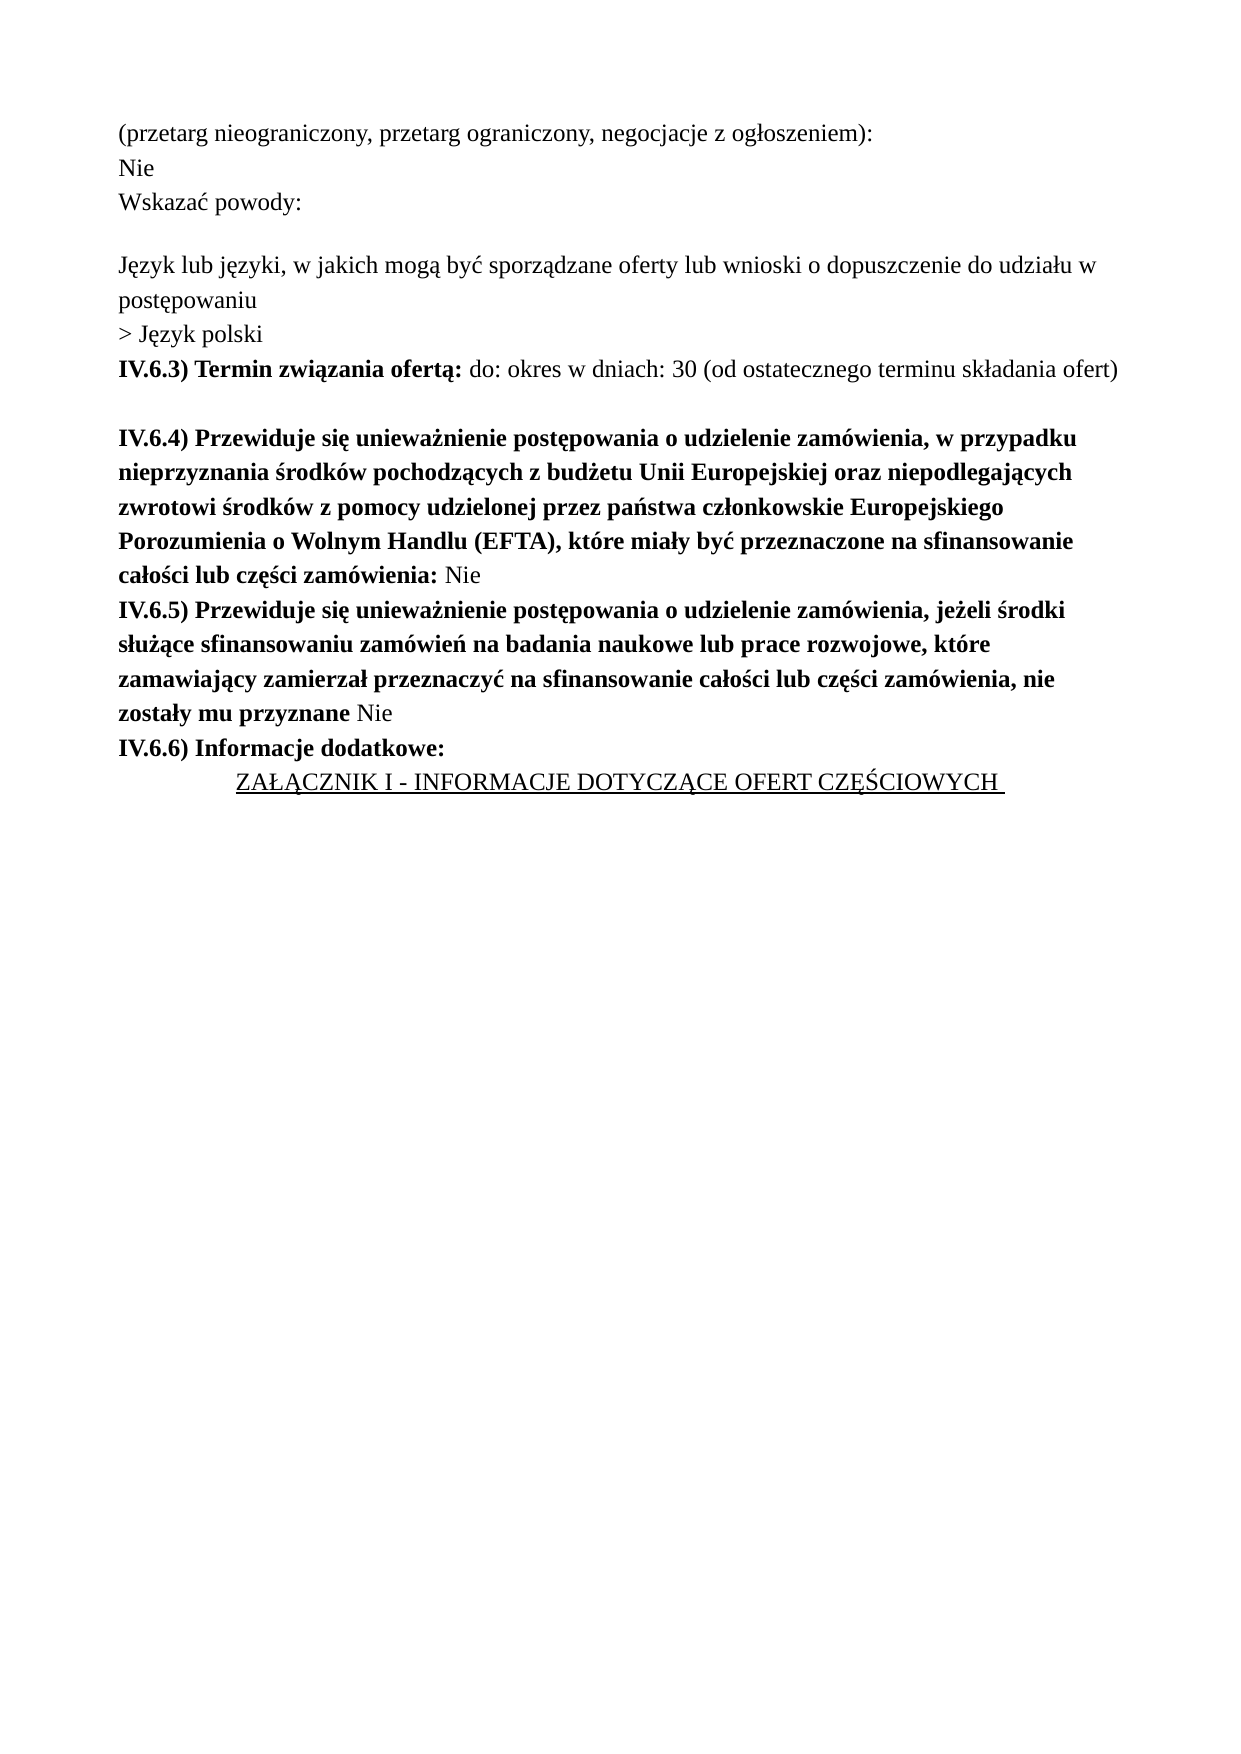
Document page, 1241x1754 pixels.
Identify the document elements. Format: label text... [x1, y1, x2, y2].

text (przetarg nieograniczony, przetarg ograniczony, negocjacje z ogłoszeniem): Nie Wskazać powody: Język lub języki, w jakich mogą być sporządzane oferty lub wnioski o dopuszczenie do udziału w postępowaniu > Język polski IV.6.3) Termin związania ofertą: do: okres w dniach: 30 (od ostatecznego terminu składania ofert) IV.6.4) Przewiduje się unieważnienie postępowania o udzielenie zamówienia, w przypadku nieprzyznania środków pochodzących z budżetu Unii Europejskiej oraz niepodlegających zwrotowi środków z pomocy udzielonej przez państwa członkowskie Europejskiego Porozumienia o Wolnym Handlu (EFTA), które miały być przeznaczone na sfinansowanie całości lub części zamówienia: Nie IV.6.5) Przewiduje się unieważnienie postępowania o udzielenie zamówienia, jeżeli środki służące sfinansowaniu zamówień na badania naukowe lub prace rozwojowe, które zamawiający zamierzał przeznaczyć na sfinansowanie całości lub części zamówienia, nie zostały mu przyznane Nie IV.6.6) Informacje dodatkowe: [118, 118, 1122, 762]
text ZAŁĄCZNIK I - INFORMACJE DOTYCZĄCE OFERT CZĘŚCIOWYCH [118, 767, 1122, 796]
